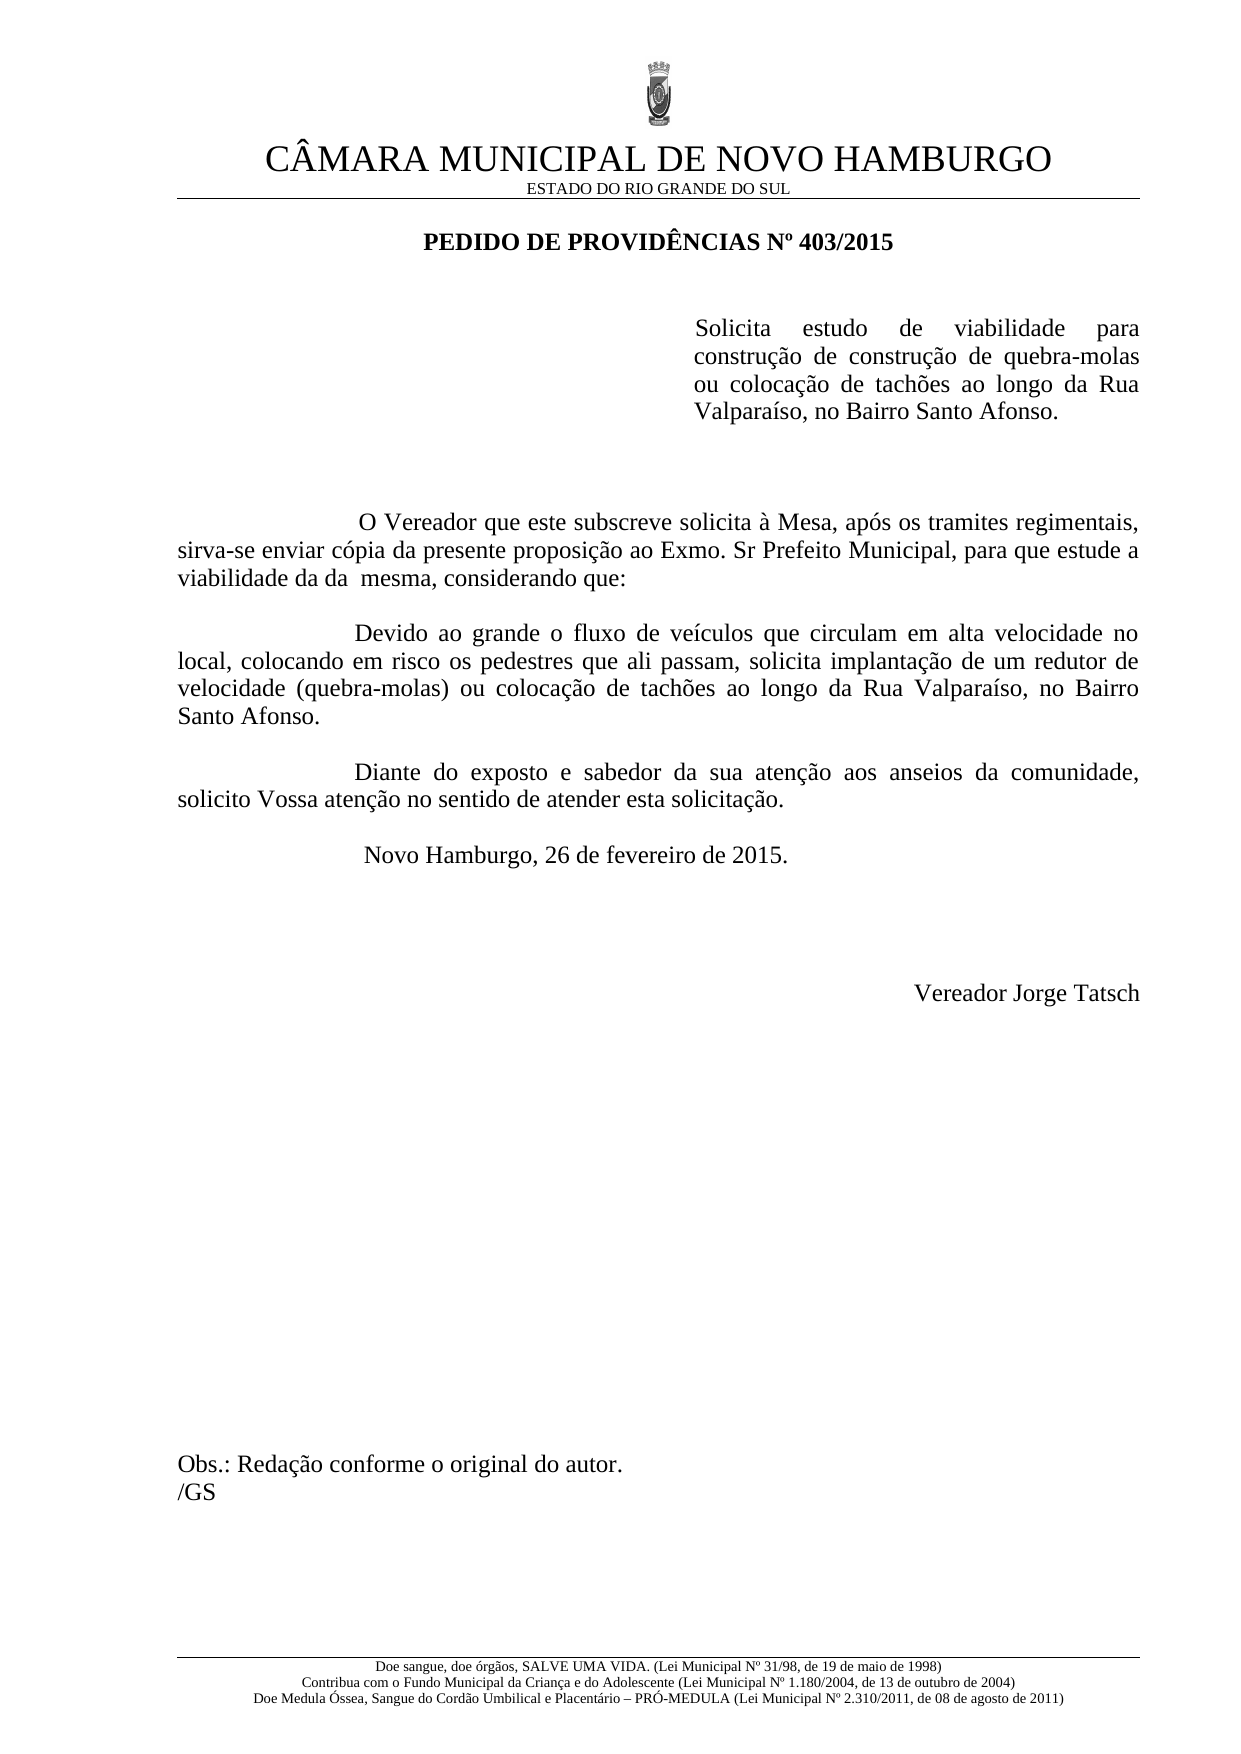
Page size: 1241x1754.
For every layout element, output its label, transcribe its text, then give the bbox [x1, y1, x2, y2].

text Diante do exposto e sabedor da sua atenção aos anseios da comunidade, solicito Vossa atenção no sentido de atender esta solicitação. [177, 758, 1140, 813]
text PEDIDO DE PROVIDÊNCIAS Nº 403/2015 [177, 228, 1140, 256]
text Vereador Jorge Tatsch [177, 979, 1140, 1007]
text Novo Hamburgo, 26 de fevereiro de 2015. [177, 841, 1140, 868]
text O Vereador que este subscreve solicita à Mesa, após os tramites regimentais, sirva-se enviar cópia da presente proposição ao Exmo. Sr Prefeito Municipal, para que estude a viabilidade da da mesma, considerando que: [177, 508, 1140, 591]
text Devido ao grande o fluxo de veículos que circulam em alta velocidade no local, colocando em risco os pedestres que ali passam, solicita implantação de um redutor de velocidade (quebra-molas) ou colocação de tachões ao longo da Rua Valparaíso, no Bairro Santo Afonso. [177, 619, 1140, 730]
text Obs.: Redação conforme o original do autor. [177, 1450, 1140, 1478]
text /GS [177, 1478, 1140, 1506]
text Solicita estudo de viabilidade para construção de construção de quebra-molas ou colocação de tachões ao longo da Rua Valparaíso, no Bairro Santo Afonso. [693, 314, 1140, 425]
